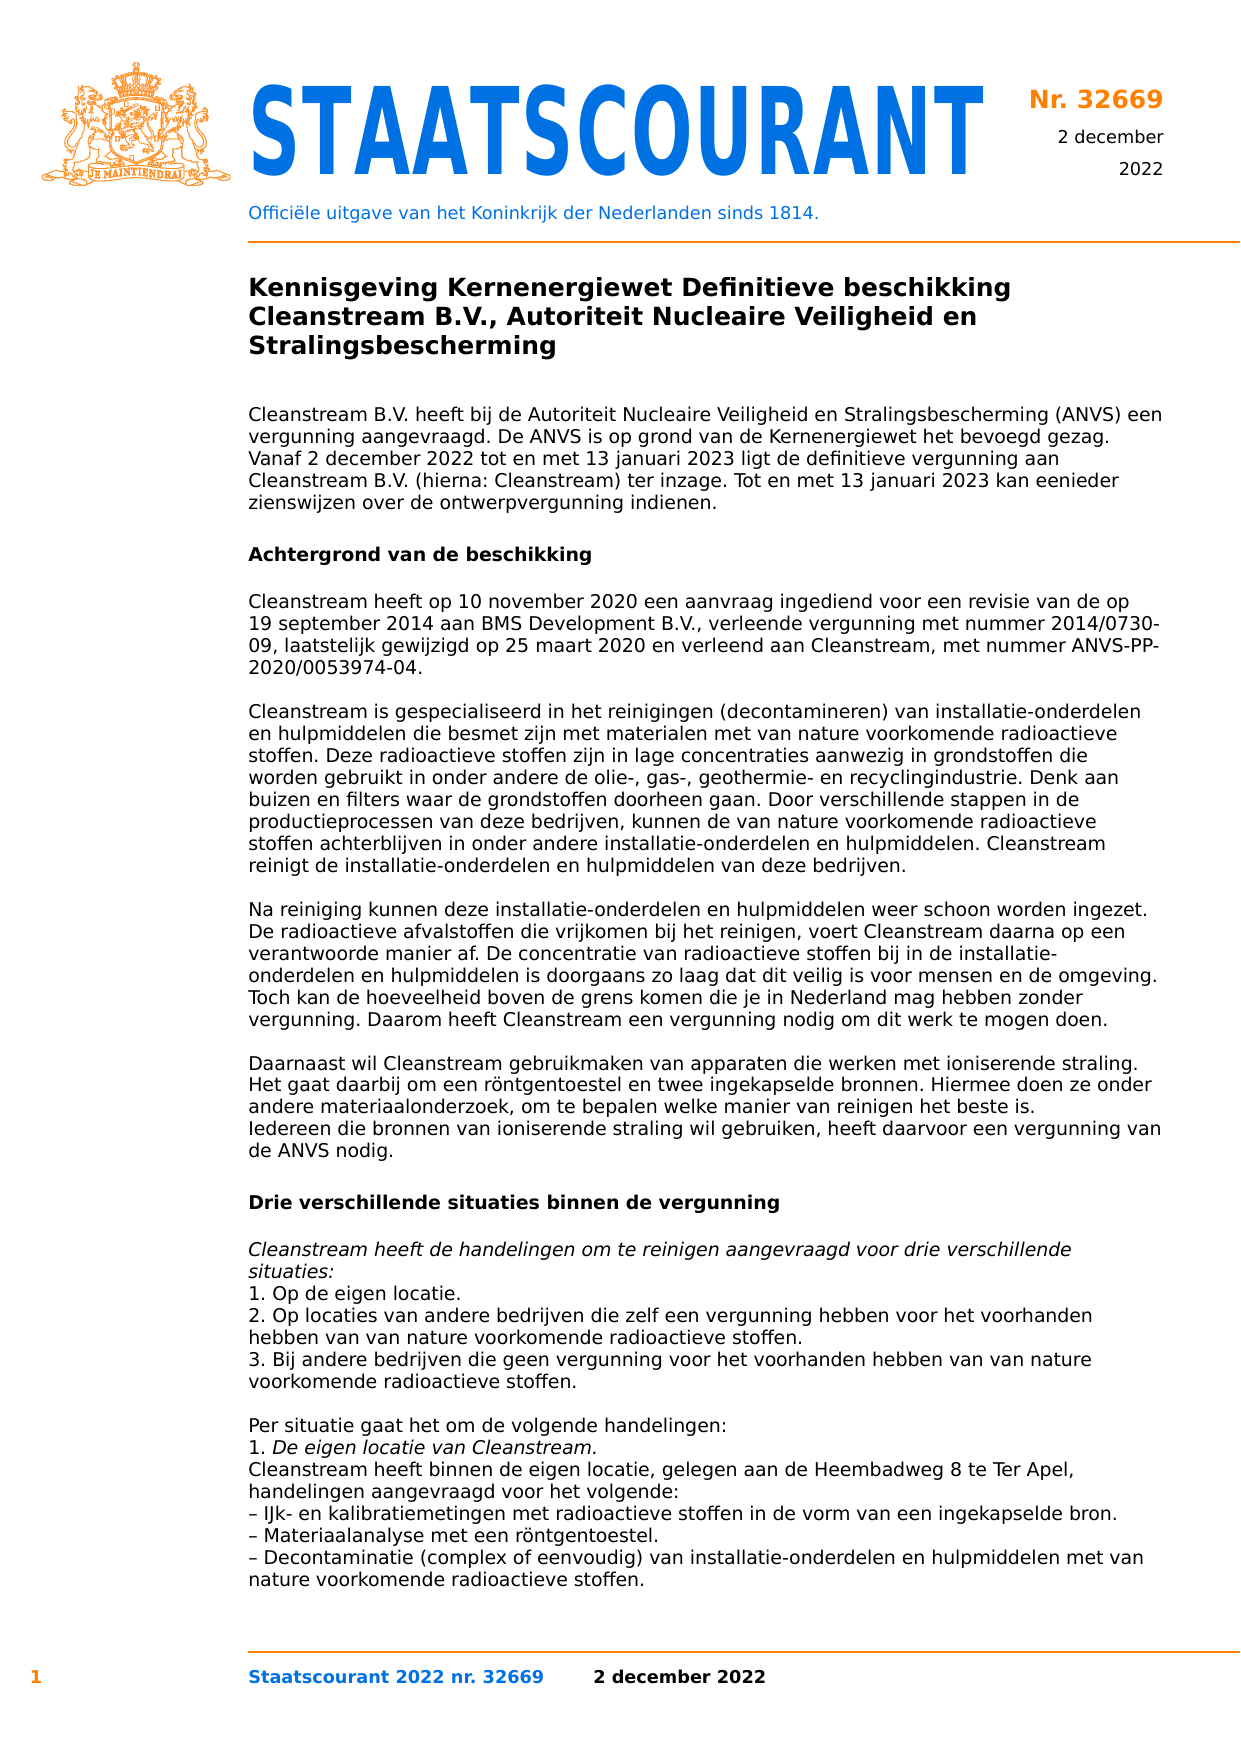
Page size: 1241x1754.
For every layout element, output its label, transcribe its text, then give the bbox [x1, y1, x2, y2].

subtitle Drie verschillende situaties binnen de vergunning [248, 1192, 1163, 1214]
subtitle Achtergrond van de beschikking [248, 544, 1163, 566]
text Na reiniging kunnen deze installatie-onderdelen en hulpmiddelen weer schoon worden ingezet. De radioactieve afvalstoffen die vrijkomen bij het reinigen, voert Cleanstream daarna op een verantwoorde manier af. De concentratie van radioactieve stoffen bij in de installatie-onderdelen en hulpmiddelen is doorgaans zo laag dat dit veilig is voor mensen en de omgeving. Toch kan de hoeveelheid boven de grens komen die je in Nederland mag hebben zonder vergunning. Daarom heeft Cleanstream een vergunning nodig om dit werk te mogen doen. [248, 899, 1163, 1031]
table_cell Officiële uitgave van het Koninkrijk der Nederlanden sinds 1814. [248, 203, 1240, 241]
text Per situatie gaat het om de volgende handelingen: [248, 1415, 1163, 1437]
text Cleanstream heeft binnen de eigen locatie, gelegen aan de Heembadweg 8 te Ter Apel, handelingen aangevraagd voor het volgende: [248, 1459, 1163, 1503]
text Cleanstream heeft op 10 november 2020 een aanvraag ingediend voor een revisie van de op 19 september 2014 aan BMS Development B.V., verleende vergunning met nummer 2014/0730-09, laatstelijk gewijzigd op 25 maart 2020 en verleend aan Cleanstream, met nummer ANVS-PP-2020/0053974-04. [248, 591, 1163, 679]
text Cleanstream heeft de handelingen om te reinigen aangevraagd voor drie verschillende situaties: [248, 1239, 1163, 1283]
text Iedereen die bronnen van ioniserende straling wil gebruiken, heeft daarvoor een vergunning van de ANVS nodig. [248, 1118, 1163, 1162]
text 3. Bij andere bedrijven die geen vergunning voor het voorhanden hebben van van nature voorkomende radioactieve stoffen. [248, 1349, 1163, 1393]
text 2. Op locaties van andere bedrijven die zelf een vergunning hebben voor het voorhanden hebben van van nature voorkomende radioactieve stoffen. [248, 1305, 1163, 1349]
text 1. De eigen locatie van Cleanstream. [248, 1437, 1163, 1459]
text – IJk- en kalibratiemetingen met radioactieve stoffen in de vorm van een ingekapselde bron. [248, 1503, 1163, 1525]
text Daarnaast wil Cleanstream gebruikmaken van apparaten die werken met ioniserende straling. Het gaat daarbij om een röntgentoestel en twee ingekapselde bronnen. Hiermee doen ze onder andere materiaalonderzoek, om te bepalen welke manier van reinigen het beste is. [248, 1052, 1163, 1118]
text Cleanstream is gespecialiseerd in het reinigingen (decontamineren) van installatie-onderdelen en hulpmiddelen die besmet zijn met materialen met van nature voorkomende radioactieve stoffen. Deze radioactieve stoffen zijn in lage concentraties aanwezig in grondstoffen die worden gebruikt in onder andere de olie-, gas-, geothermie- en recyclingindustrie. Denk aan buizen en filters waar de grondstoffen doorheen gaan. Door verschillende stappen in de productieprocessen van deze bedrijven, kunnen de van nature voorkomende radioactieve stoffen achterblijven in onder andere installatie-onderdelen en hulpmiddelen. Cleanstream reinigt de installatie-onderdelen en hulpmiddelen van deze bedrijven. [248, 701, 1163, 877]
text – Materiaalanalyse met een röntgentoestel. [248, 1525, 1163, 1547]
table_cell 2022 [998, 153, 1240, 203]
table_cell 2 december [998, 121, 1240, 153]
subtitle Kennisgeving Kernenergiewet Definitieve beschikking Cleanstream B.V., Autoriteit Nucleaire Veiligheid en Stralingsbescherming [248, 273, 1163, 361]
table_header STAATSCOURANT [248, 62, 998, 203]
text 1. Op de eigen locatie. [248, 1283, 1163, 1305]
table_header Nr. 32669 [998, 62, 1240, 121]
table_header [25, 62, 248, 241]
picture [41, 62, 231, 186]
text Cleanstream B.V. heeft bij de Autoriteit Nucleaire Veiligheid en Stralingsbescherming (ANVS) een vergunning aangevraagd. De ANVS is op grond van de Kernenergiewet het bevoegd gezag. Vanaf 2 december 2022 tot en met 13 januari 2023 ligt de definitieve vergunning aan Cleanstream B.V. (hierna: Cleanstream) ter inzage. Tot en met 13 januari 2023 kan eenieder zienswijzen over de ontwerpvergunning indienen. [248, 404, 1163, 514]
text – Decontaminatie (complex of eenvoudig) van installatie-onderdelen en hulpmiddelen met van nature voorkomende radioactieve stoffen. [248, 1547, 1163, 1591]
